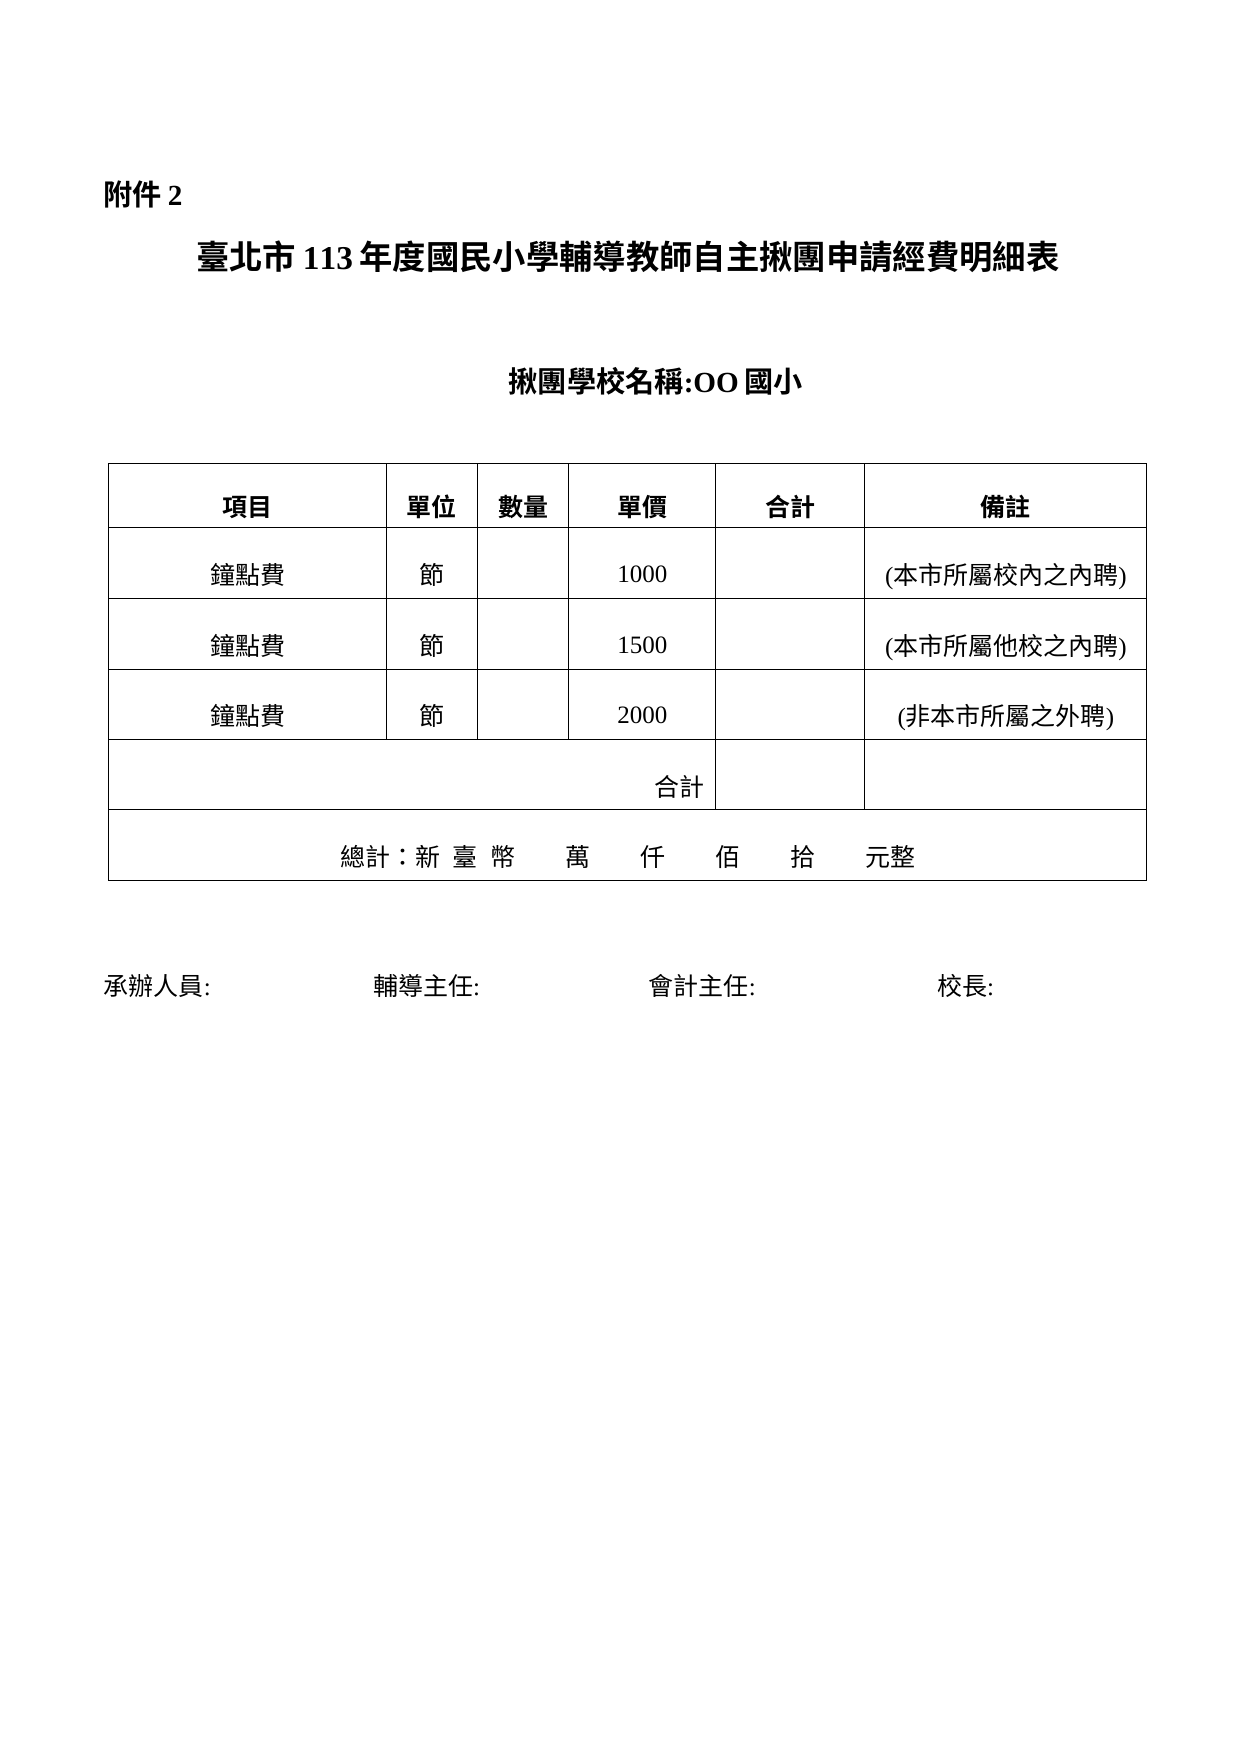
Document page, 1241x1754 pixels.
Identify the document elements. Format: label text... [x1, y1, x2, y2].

table_cell [716, 599, 864, 668]
table_header 單位 [387, 464, 477, 527]
table_cell 1500 [569, 599, 715, 668]
table_cell 節 [387, 599, 477, 668]
text 承辦人員: 輔導主任: 會計主任: 校長: [103, 943, 1152, 1006]
table_cell 2000 [569, 670, 715, 739]
table_cell 1000 [569, 528, 715, 598]
table_cell [716, 670, 864, 739]
table_cell 合計 [109, 740, 715, 809]
table_cell 總計：新 臺 幣 萬 仟 佰 拾 元整 [109, 810, 1146, 879]
table_cell [865, 740, 1146, 809]
table_cell [478, 528, 568, 598]
table_cell 鐘點費 [109, 670, 386, 739]
table_header 項目 [109, 464, 386, 527]
table_cell 鐘點費 [109, 599, 386, 668]
table_cell 節 [387, 528, 477, 598]
text 揪團學校名稱:OO國小 [159, 338, 1152, 401]
table_cell [478, 599, 568, 668]
text 臺北市113年度國民小學輔導教師自主揪團申請經費明細表 [103, 213, 1152, 276]
table_cell (本市所屬他校之內聘) [865, 599, 1146, 668]
table_cell [716, 740, 864, 809]
table_cell [716, 528, 864, 598]
table_header 單價 [569, 464, 715, 527]
table_cell [478, 670, 568, 739]
table_cell 鐘點費 [109, 528, 386, 598]
table_header 數量 [478, 464, 568, 527]
table_header 備註 [865, 464, 1146, 527]
table_cell (本市所屬校內之內聘) [865, 528, 1146, 598]
text 附件2 [103, 151, 1152, 213]
table_cell 節 [387, 670, 477, 739]
table_header 合計 [716, 464, 864, 527]
table_cell (非本市所屬之外聘) [865, 670, 1146, 739]
